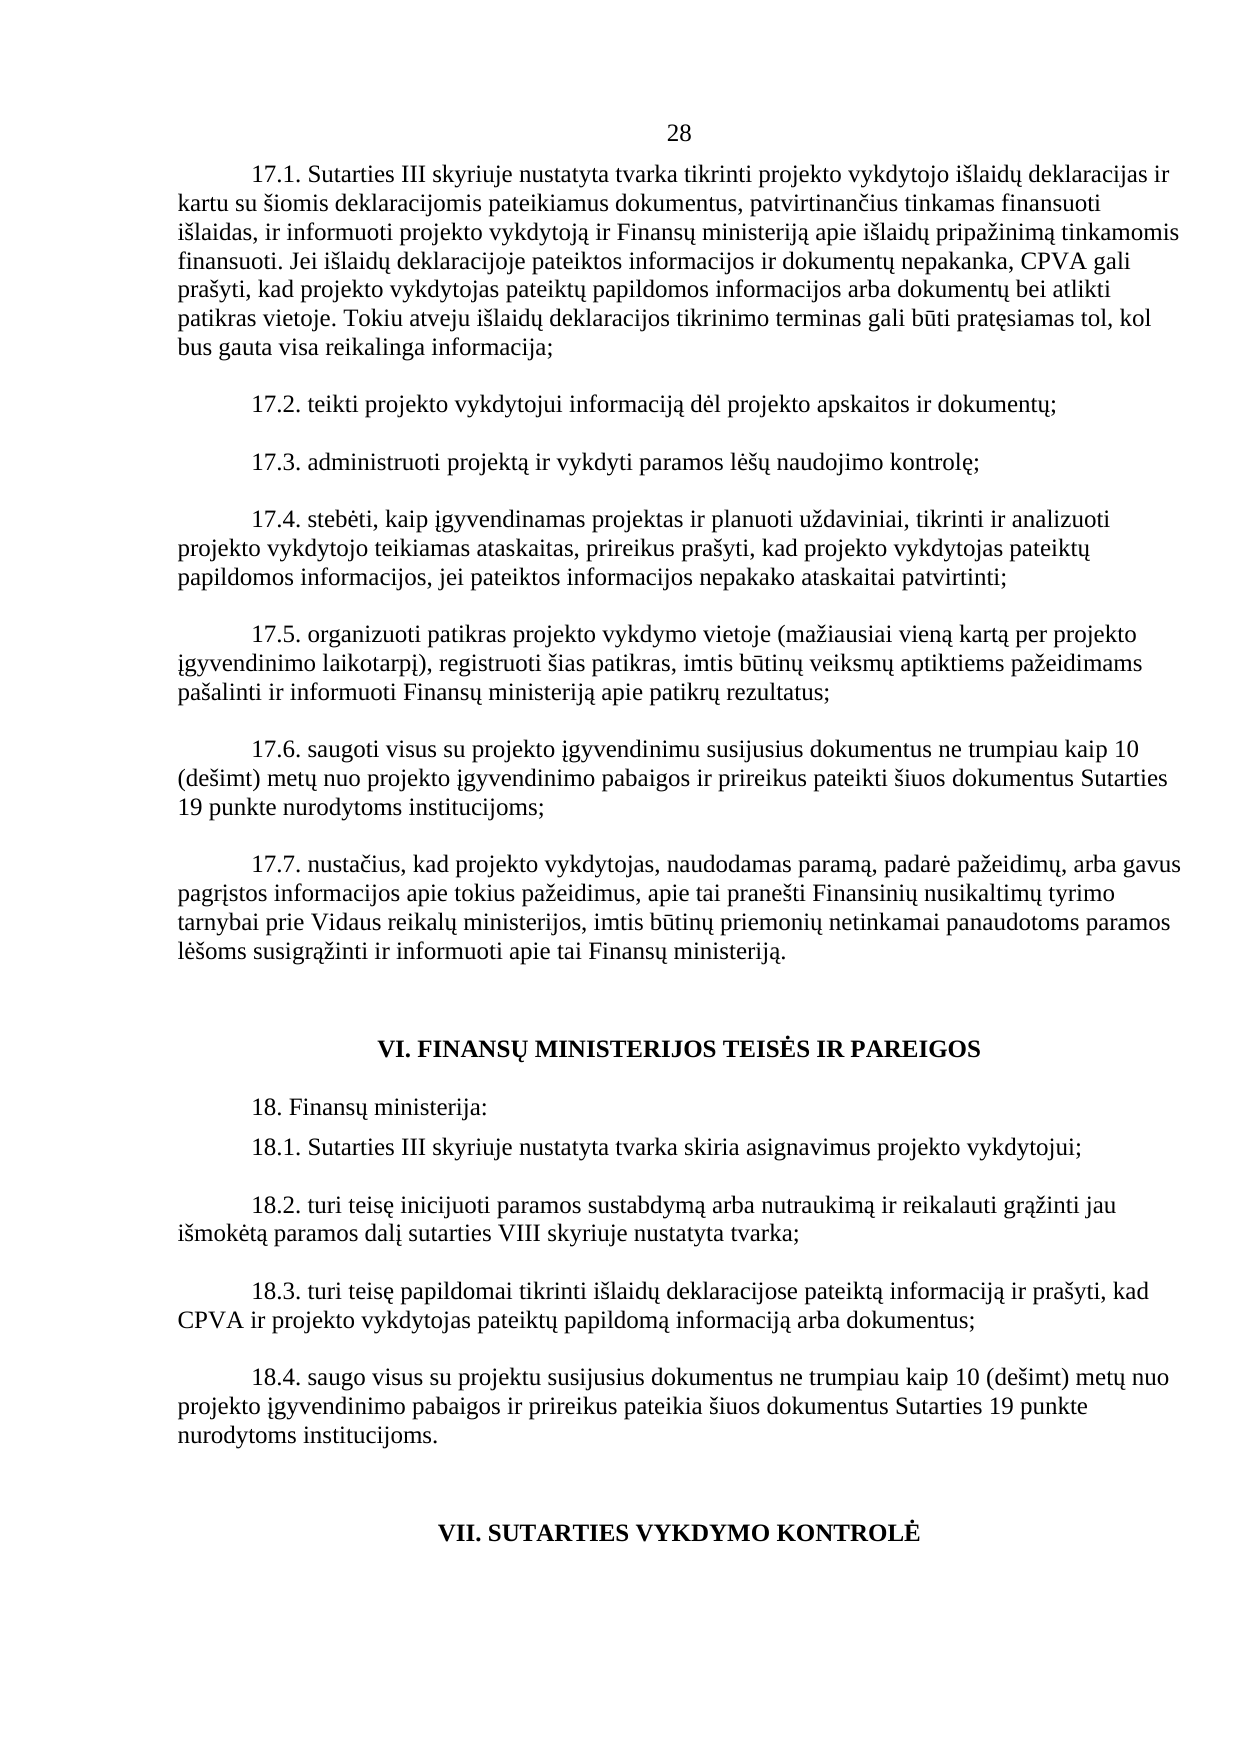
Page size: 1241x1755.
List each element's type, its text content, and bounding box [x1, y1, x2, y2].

text 17.2. teikti projekto vykdytojui informaciją dėl projekto apskaitos ir dokumentų; [177, 389, 1181, 418]
text 17.7. nustačius, kad projekto vykdytojas, naudodamas paramą, padarė pažeidimų, arba gavus pagrįstos informacijos apie tokius pažeidimus, apie tai pranešti Finansinių nusikaltimų tyrimo tarnybai prie Vidaus reikalų ministerijos, imtis būtinų priemonių netinkamai panaudotoms paramos lėšoms susigrąžinti ir informuoti apie tai Finansų ministeriją. [177, 849, 1181, 964]
text VII. SUTARTIES VYKDYMO KONTROLĖ [177, 1518, 1181, 1547]
text VI. FINANSŲ MINISTERIJOS TEISĖS IR PAREIGOS [177, 1034, 1181, 1063]
text 17.5. organizuoti patikras projekto vykdymo vietoje (mažiausiai vieną kartą per projekto įgyvendinimo laikotarpį), registruoti šias patikras, imtis būtinų veiksmų aptiktiems pažeidimams pašalinti ir informuoti Finansų ministeriją apie patikrų rezultatus; [177, 619, 1181, 706]
text 17.6. saugoti visus su projekto įgyvendinimu susijusius dokumentus ne trumpiau kaip 10 (dešimt) metų nuo projekto įgyvendinimo pabaigos ir prireikus pateikti šiuos dokumentus Sutarties 19 punkte nurodytoms institucijoms; [177, 734, 1181, 821]
text 18.2. turi teisę inicijuoti paramos sustabdymą arba nutraukimą ir reikalauti grąžinti jau išmokėtą paramos dalį sutarties VIII skyriuje nustatyta tvarka; [177, 1190, 1181, 1247]
text 17.1. Sutarties III skyriuje nustatyta tvarka tikrinti projekto vykdytojo išlaidų deklaracijas ir kartu su šiomis deklaracijomis pateikiamus dokumentus, patvirtinančius tinkamas finansuoti išlaidas, ir informuoti projekto vykdytoją ir Finansų ministeriją apie išlaidų pripažinimą tinkamomis finansuoti. Jei išlaidų deklaracijoje pateiktos informacijos ir dokumentų nepakanka, CPVA gali prašyti, kad projekto vykdytojas pateiktų papildomos informacijos arba dokumentų bei atlikti patikras vietoje. Tokiu atveju išlaidų deklaracijos tikrinimo terminas gali būti pratęsiamas tol, kol bus gauta visa reikalinga informacija; [177, 159, 1181, 361]
text 18. Finansų ministerija: [177, 1092, 1181, 1120]
text 18.3. turi teisę papildomai tikrinti išlaidų deklaracijose pateiktą informaciją ir prašyti, kad CPVA ir projekto vykdytojas pateiktų papildomą informaciją arba dokumentus; [177, 1276, 1181, 1333]
text 18.1. Sutarties III skyriuje nustatyta tvarka skiria asignavimus projekto vykdytojui; [177, 1132, 1181, 1161]
text 18.4. saugo visus su projektu susijusius dokumentus ne trumpiau kaip 10 (dešimt) metų nuo projekto įgyvendinimo pabaigos ir prireikus pateikia šiuos dokumentus Sutarties 19 punkte nurodytoms institucijoms. [177, 1362, 1181, 1448]
text 17.4. stebėti, kaip įgyvendinamas projektas ir planuoti uždaviniai, tikrinti ir analizuoti projekto vykdytojo teikiamas ataskaitas, prireikus prašyti, kad projekto vykdytojas pateiktų papildomos informacijos, jei pateiktos informacijos nepakako ataskaitai patvirtinti; [177, 504, 1181, 591]
text 17.3. administruoti projektą ir vykdyti paramos lėšų naudojimo kontrolę; [177, 447, 1181, 476]
